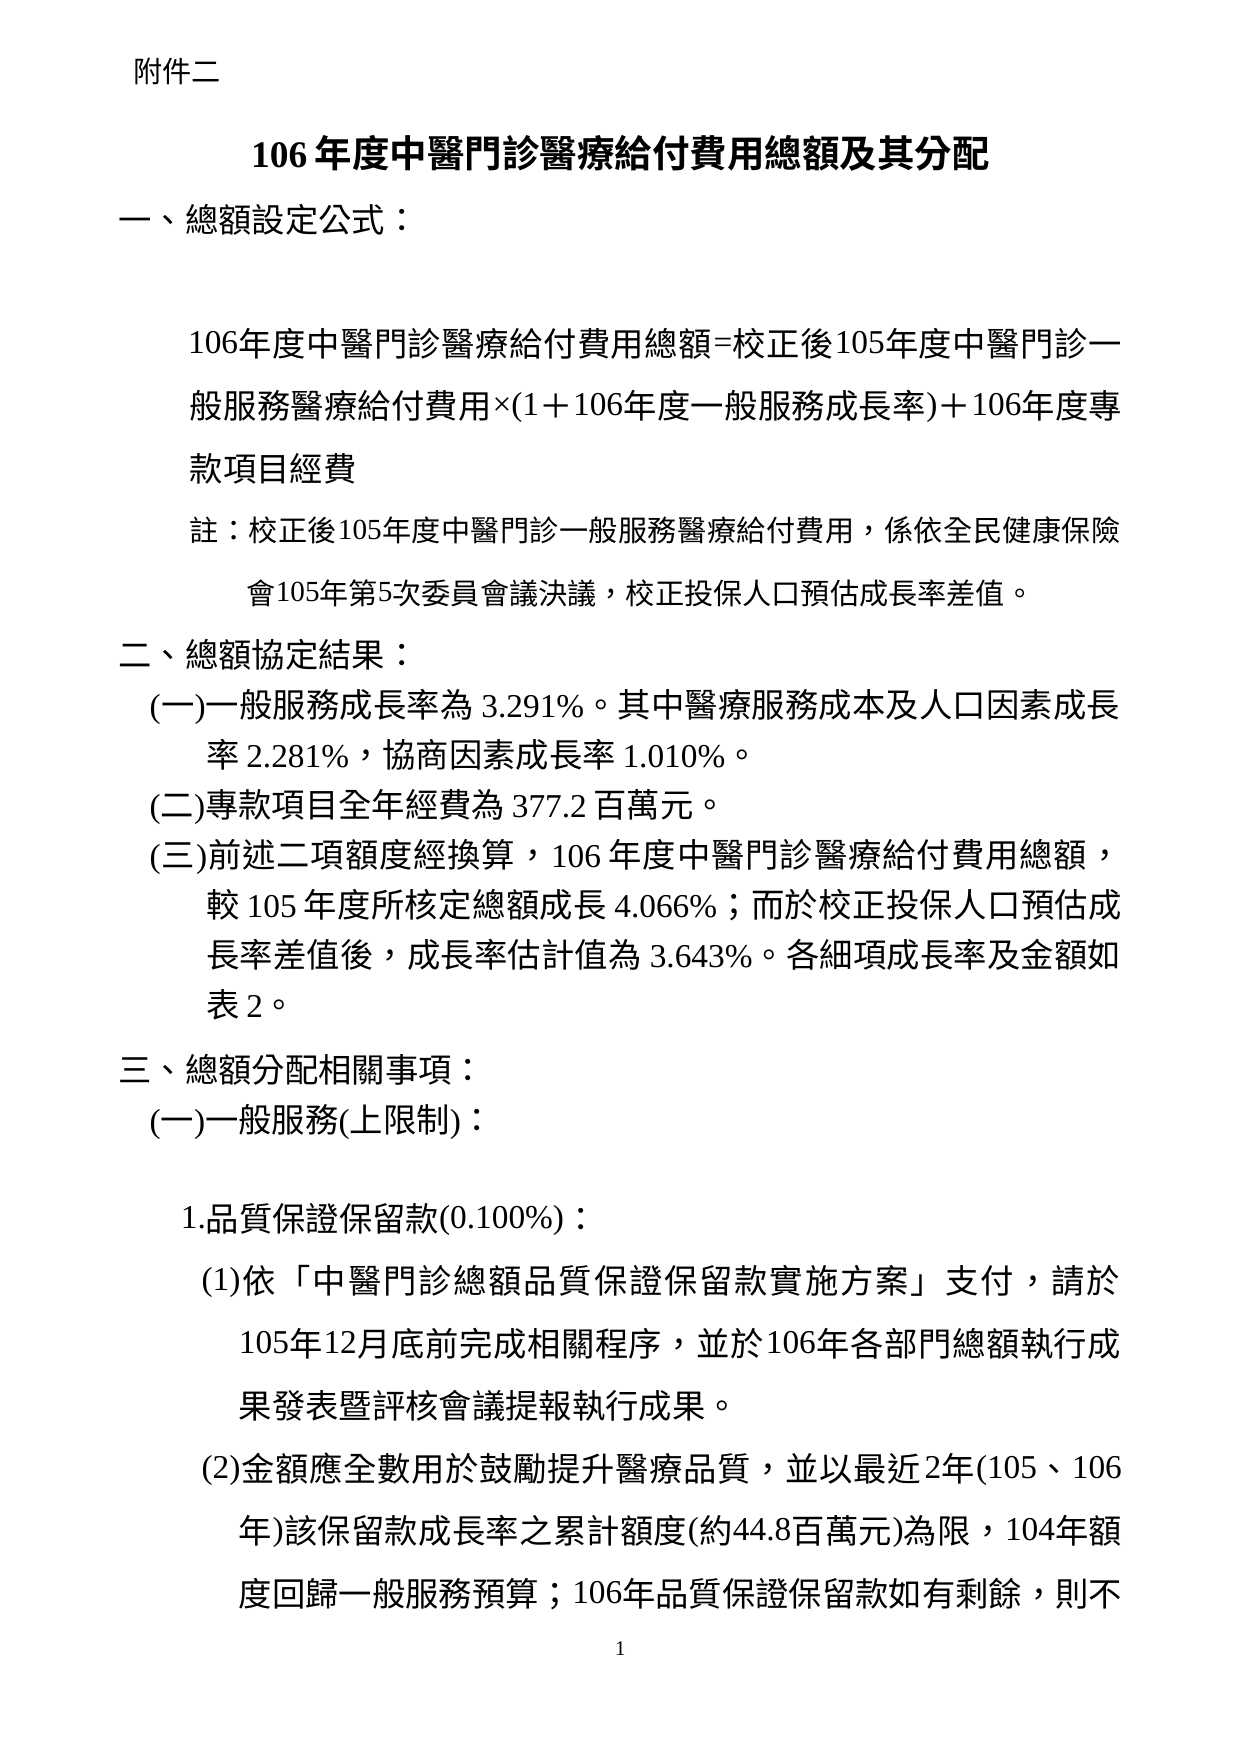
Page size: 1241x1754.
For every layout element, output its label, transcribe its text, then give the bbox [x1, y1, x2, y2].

text (三)前述二項額度經換算，106年度中醫門診醫療給付費用總額，較105年度所核定總額成長4.066%；而於校正投保人口預估成長率差值後，成長率估計值為3.643%。各細項成長率及金額如表2。 [149, 827, 1122, 1027]
text 106年度中醫門診醫療給付費用總額及其分配 [118, 127, 1122, 177]
text 附件二 [133, 48, 548, 91]
text [118, 41, 563, 110]
text 二、總額協定結果： [118, 627, 1122, 677]
text (1)依「中醫門診總額品質保證保留款實施方案」支付，請於105年12月底前完成相關程序，並於106年各部門總額執行成果發表暨評核會議提報執行成果。 [201, 1237, 1122, 1425]
text 三、總額分配相關事項： [118, 1042, 1122, 1092]
text 註：校正後105年度中醫門診一般服務醫療給付費用，係依全民健康保險會105年第5次委員會議決議，校正投保人口預估成長率差值。 [189, 487, 1122, 612]
text (2)金額應全數用於鼓勵提升醫療品質，並以最近2年(105、106年)該保留款成長率之累計額度(約44.8百萬元)為限，104年額度回歸一般服務預算；106年品質保證保留款如有剩餘，則不 [201, 1425, 1122, 1612]
text 1.品質保證保留款(0.100%)： [181, 1175, 1122, 1237]
text (一)一般服務(上限制)： [149, 1092, 1122, 1142]
text 一、總額設定公式： [118, 192, 1122, 242]
text (二)專款項目全年經費為377.2百萬元。 [149, 777, 1122, 827]
text 106年度中醫門診醫療給付費用總額=校正後105年度中醫門診一般服務醫療給付費用×(1＋106年度一般服務成長率)＋106年度專款項目經費 [188, 300, 1122, 487]
text (一)一般服務成長率為3.291%。其中醫療服務成本及人口因素成長率2.281%，協商因素成長率1.010%。 [149, 677, 1122, 777]
